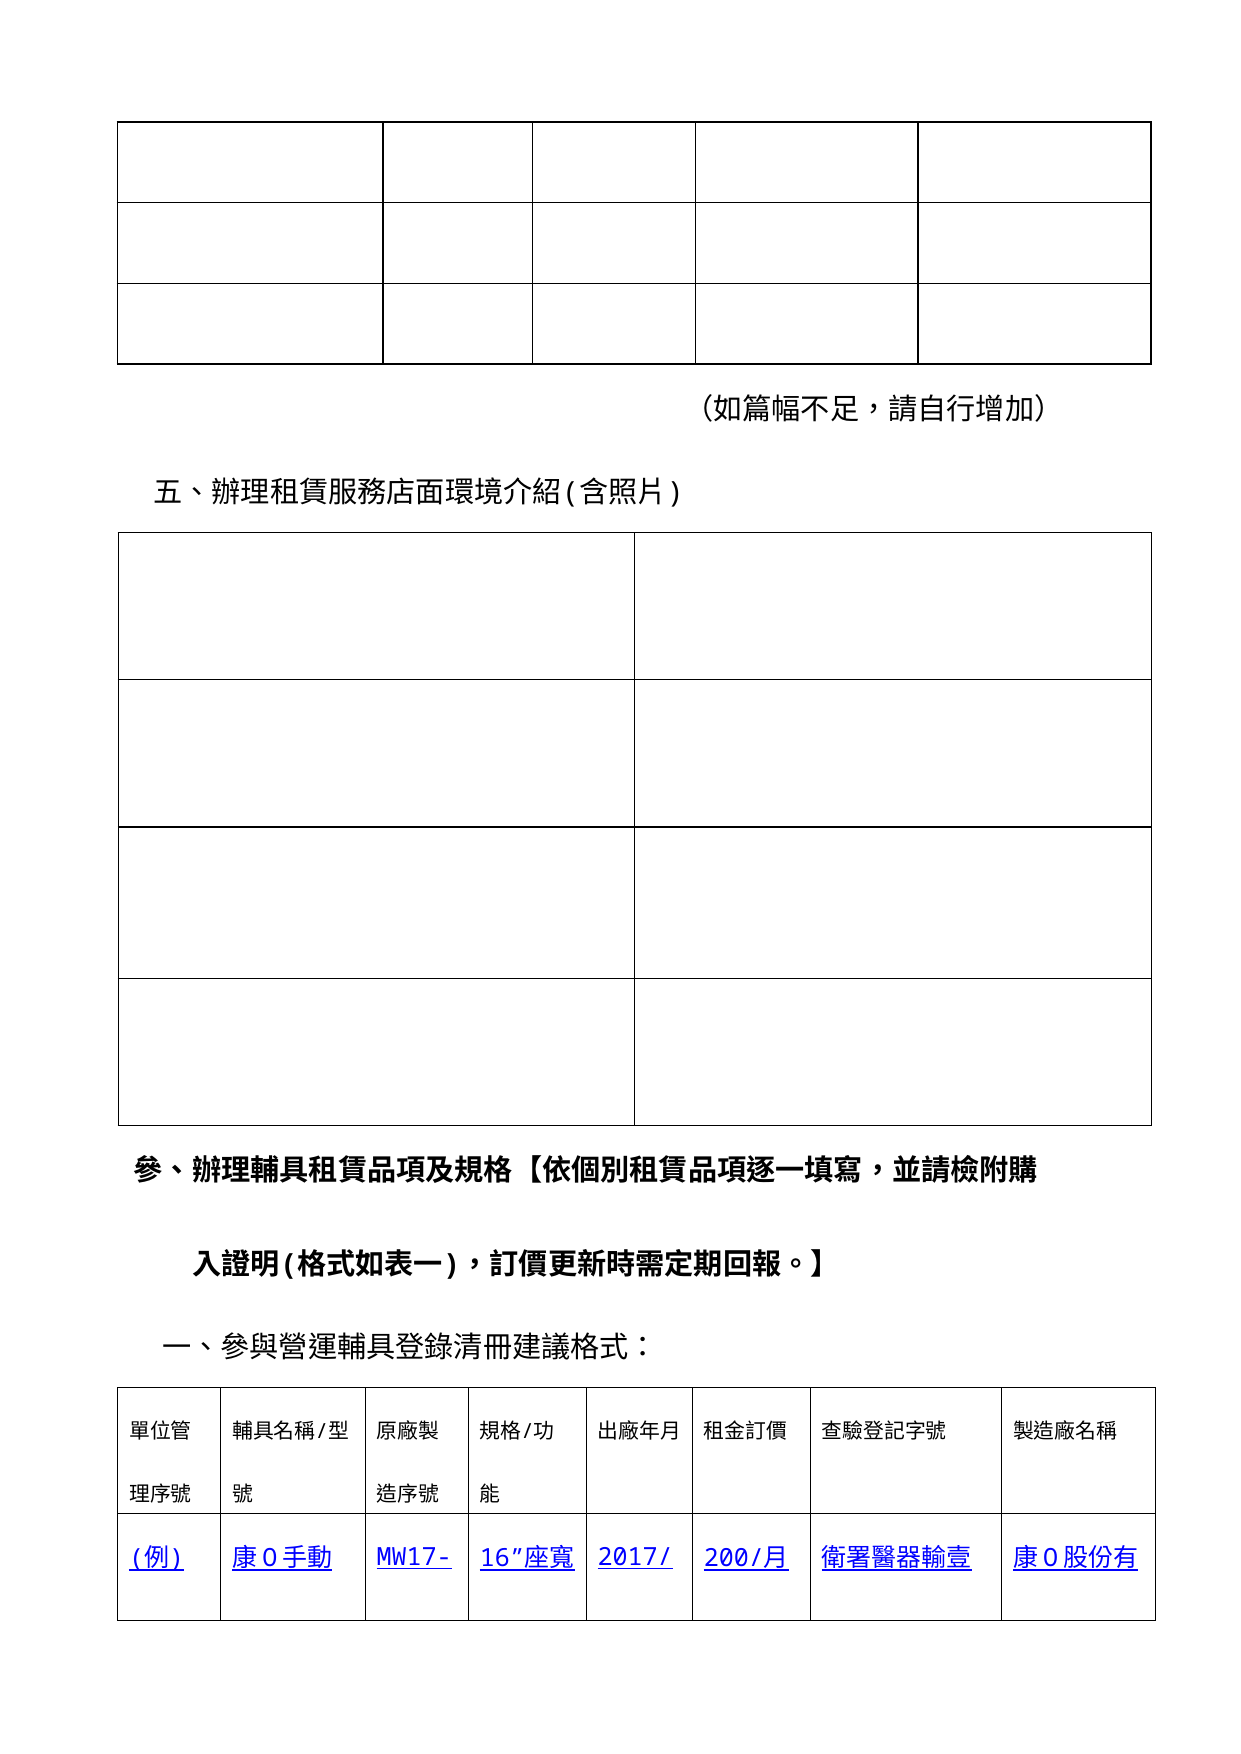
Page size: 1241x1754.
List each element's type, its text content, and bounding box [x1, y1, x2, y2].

table_cell (例) [118, 1514, 220, 1620]
table_cell [635, 680, 1151, 826]
table_cell [696, 203, 917, 282]
table_cell [919, 203, 1150, 282]
table_cell 衛署醫器輸壹 [811, 1514, 1001, 1620]
table_header 製造廠名稱 [1002, 1388, 1155, 1513]
text 五、辦理租賃服務店面環境介紹(含照片) [118, 448, 1063, 511]
table_cell MW17- [366, 1514, 468, 1620]
table_cell [696, 123, 917, 202]
table_header 查驗登記字號 [811, 1388, 1001, 1513]
table_cell [119, 828, 634, 978]
table_cell 康O股份有 [1002, 1514, 1155, 1620]
table_header 輔具名稱/型號 [221, 1388, 365, 1513]
table_header 規格/功能 [469, 1388, 586, 1513]
table_header 租金訂價 [693, 1388, 810, 1513]
table_cell [384, 203, 532, 282]
table_cell [533, 123, 695, 202]
table_cell [533, 284, 695, 363]
table_cell 2017/ [587, 1514, 692, 1620]
table_cell [919, 123, 1150, 202]
table_header 單位管理序號 [118, 1388, 220, 1513]
table_cell [635, 828, 1151, 978]
table_cell [919, 284, 1150, 363]
table_cell [119, 979, 634, 1125]
table_cell [384, 123, 532, 202]
table_cell [118, 123, 382, 202]
table_cell [118, 284, 382, 363]
table_cell 16”座寬 [469, 1514, 586, 1620]
table_header 出廠年月 [587, 1388, 692, 1513]
text （如篇幅不足，請自行增加） [118, 365, 1063, 427]
table_cell 200/月 [693, 1514, 810, 1620]
list 辦理輔具租賃品項及規格【依個別租賃品項逐一填寫，並請檢附購入證明(格式如表一)，訂價更新時需定期回報。】 [133, 1126, 1063, 1282]
table_cell [118, 203, 382, 282]
table_cell [635, 979, 1151, 1125]
table_cell [696, 284, 917, 363]
table_cell 康O手動 [221, 1514, 365, 1620]
table_cell [119, 680, 634, 826]
table_header [119, 533, 634, 679]
table_header [635, 533, 1151, 679]
table_cell [384, 284, 532, 363]
table_header 原廠製造序號 [366, 1388, 468, 1513]
table_cell [533, 203, 695, 282]
text 一、參與營運輔具登錄清冊建議格式： [133, 1303, 1063, 1366]
